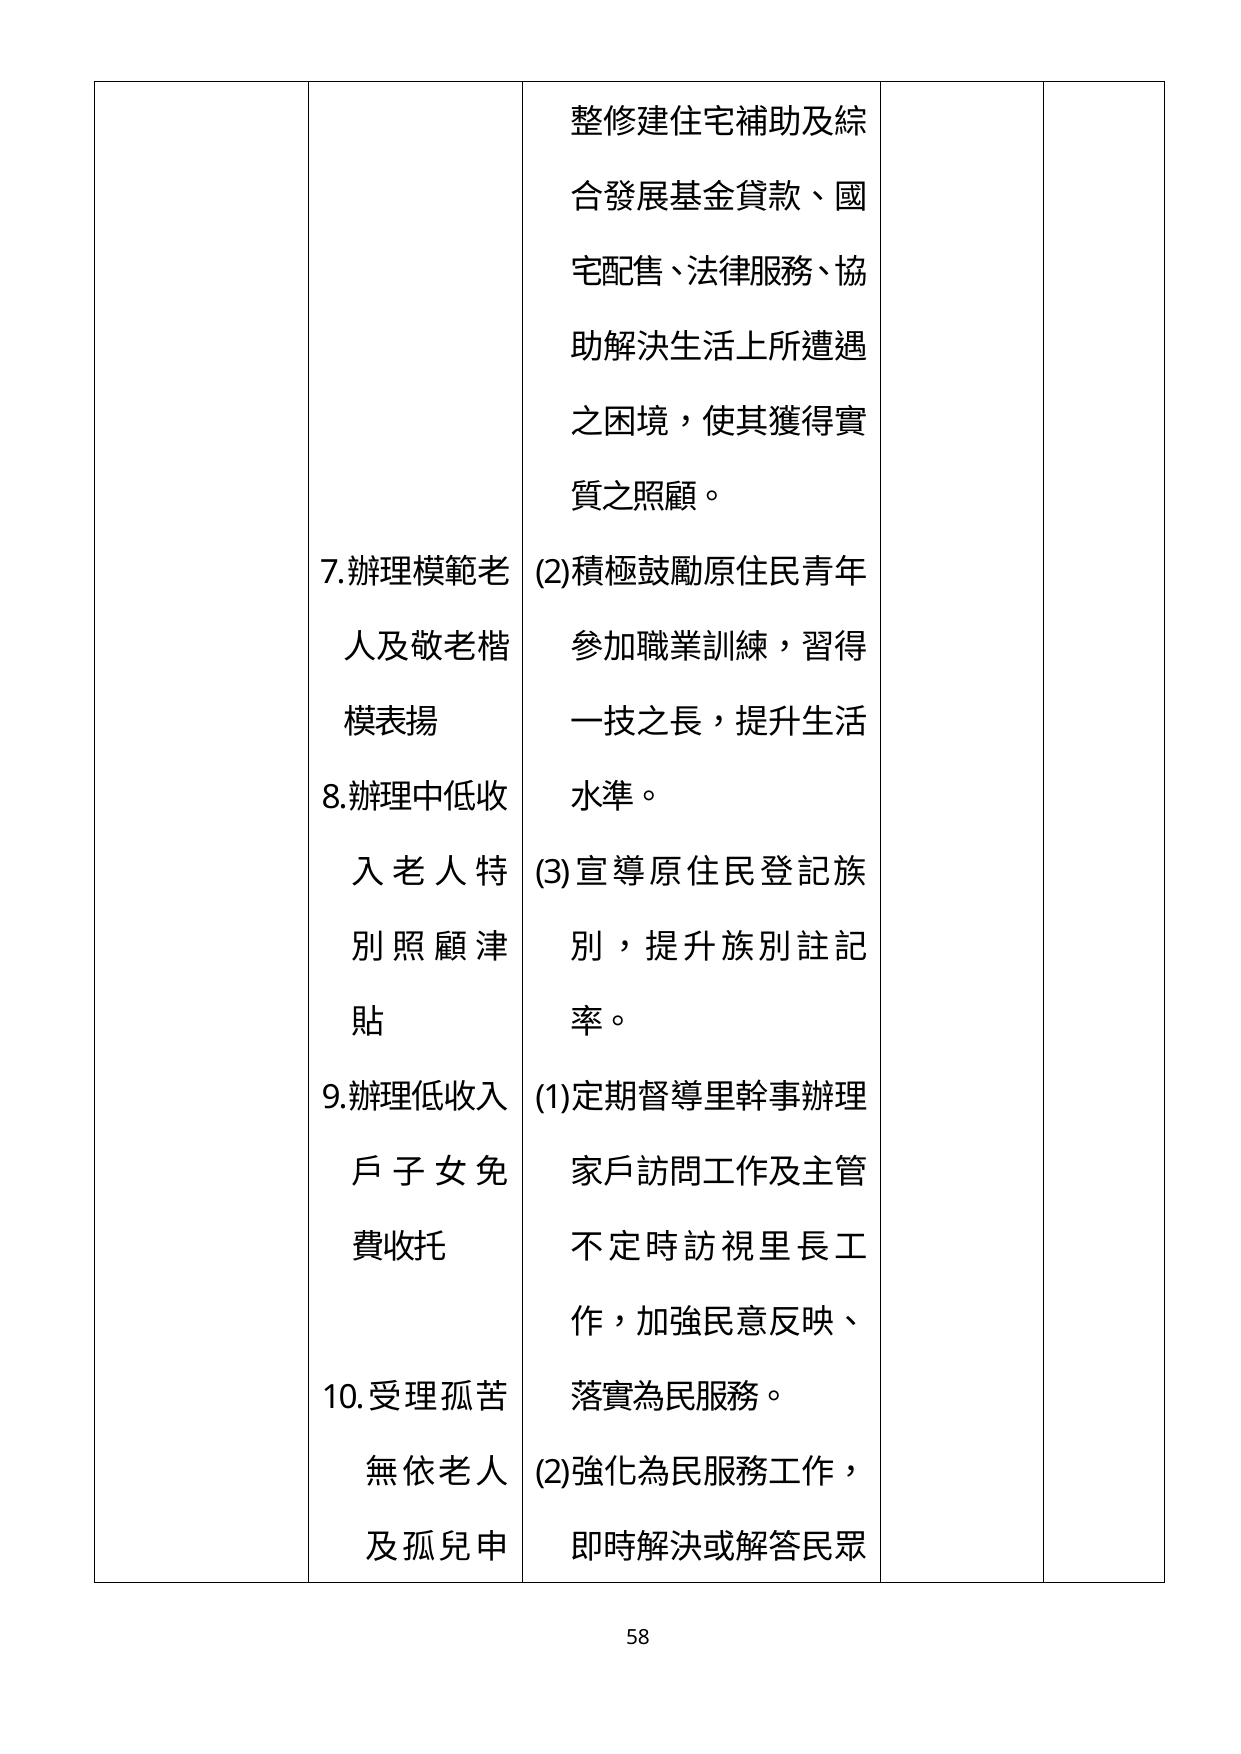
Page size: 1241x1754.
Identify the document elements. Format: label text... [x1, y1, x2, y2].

table_cell [95, 82, 308, 1582]
table_cell 配合政府員額精簡政策，賡續執行員額精簡目標。 依「行政院及所屬各機關推動業務委託民間辦理實施要點」及本府年度委外實施計畫規劃辦理委外。 依「本府所屬機關分層負責實施要點」規定，審酌各項公務性質及權責輕重，依劃分層次詳加檢討，分層負責權責劃分、務求細密明確。 依照法定時限辦理銓審。 職務出缺，除由現職人員升補外，均申請分發考試及格人員或依業務需要商調他機關現職人員。 現職人員陞遷依照公務人員陞遷法與施行細則辦理陞補。 (1)加強平時考核要求各課室主管對同仁工作勤惰、品德生活，列舉優劣事蹟記載於平時成績考核記錄表，以作為年終考績之依據。 (2)對平時工作積極、業績優異或品德操守良好，有具體事蹟之人員予以激勵表揚。 (1)激勵員工參加本府人發中心訓練，以加強「為民服務」新觀念，提高工作效率。 (2)鼓勵人員參加空中大 學與行專或各大學之學 士、碩士在職專班進修。 (3)聘請著名之法律、心理健康、學者或英文名師蒞所進行專題演講，以增進同仁基本法學常識及如何促進身心健康與如何強化公務人員之英語能力。 對於員工每日上下班之刷卡及公出、外勤嚴予管制，每月並不定期查勤2次以上。 凡公務人員有特殊功績、勞績或優良事蹟，依規定專案請頒功績、楷模獎章外，服務成績優良者，於退休(職)、資遣、辭職或死亡時，任職滿40年者，請頒特等服務獎章；任職滿30年者，請頒一等服務獎章；任職滿20年者，請頒二等服務獎章；任職滿10年者請頒三等服務獎章。 (1)依據公務人員退休法之規定，逐年檢討列冊實施。 (2)繼續辦理退休人員三節慰問，並邀請退休人員參加各項團體活動。 (3)確實建立退休人員名 冊、支領月退休人員名冊，以加強照護退休人員。 辦理員工待遇、其他給與各項補助。 依規定辦理各項人事資料之建置及更新。 賡續建立或更新機關與個人資料，按時填送各項表報。 加強實施員工參與及建議制度，以提升行政效率。 要求員工1年至少要有40小時終身學習之護照認證登記(按季催促)。 利用集會及文宣等各種傳遞訊息方式，加強宣導性騷擾、性別歧視防治觀念及申訴管道，並利用各項訓練講習課程中，適當規劃性別平權及性騷擾防制相關課程。 積極拔擢績優女性同仁， 並依限填報相關資料參加 推動性別主流化木棉獎及 特別獎評選。 (1)推動職員參加健 康檢查措施並予健檢補助。 (2)辦理員工心理輔導研習、員工協助方案。 依規定繼續貫徹足額進用身心障礙人員。另本所依規定需進用原住民。 依行政院規劃設計之公務人力資本衡量制度，辦理問卷調查，並統計分析，以作為人事管理之重要參考。 (1)蒐集輿論反映資料，專人慎重處理，以達行政效率。 (2)機密案件依照規定辦理，以確保文書作業安全。 切實依照「高雄市政府文書處理實施要點」及有關法令規定，辦理公文收發、繕校工作。 依照「印信條例」及有關法令規定管理與使用印信。 設置專人，依照「高雄市政府文書處理實施要點」及有關法令規定辦理，使文卷案案可稽，並加強作業效率，提昇管理與應用功能。 (1)協助各課室提出研究發展計畫以助益區政革新。 (2)依照研究單位或個人所提研究計畫呈報市府敘獎。 (1)切實執行稽催工作，掌握公文處理流程。 (2)加強實施市府訂定之 「人民陳請案件作業流程處理期限」，以提高時效。 (1)上級交辦及重要業務列入追蹤管理。 (2)有關業務之協調與連繫。 (1)研擬下年度施政計畫先期作業，函報民政局審核後報府審議。 (2)擬訂下年度施政計畫草案報府審查並轉送市議會核備。 (1)賡續本所辦理為民服務平時考核工作。 (2)繼續實施「表揚績優地方人士實施要點」鼓勵提倡熱心公益者。 (3)與人民有關業務做到單一窗口櫃台化，達到一 貫作業要求。 (4)規劃辦理以電話及通訊處理申請案件及簡化各項申請書表及其流程，以達到便民目的。 (5)舉辦為民服務工作人員講習及分組研討以提高素質。 (6)提供民眾便捷的各種意見反映管道。 (7)撰擬每年度為民服務工作績效報告。 (1)配合市府資訊中心戶役政電腦連線，持續推動辦公室自動化，並加強培訓區政資訊人員備用。 (2)反映意見均納入民意資訊系統，俾便瞭解處理情形。 (3)申請資訊設備，推動辦公室自動化。 隨時上線受理、通報、處理、回覆服務。 (1)選定易滋弊端業務項目辦理業務稽核，先期發掘業務缺失並提出改進措施。 (2)透過各種會辦案件或召開政風座談會及執行專案訪查，研提業務興革建議，提昇機關廉能形象。 (3)檢討本所「無效率不便民」之行政規章，並透過廉政會報及主管會報適時修正，以提昇行政效率及消弭貪瀆成因。 (1)主動發掘員工廉能事蹟，簽報首長公開表揚或獎勵，樹立公務員優良典範。 (2)受理公職人員財產申報，並於次年辦理實質審查作業，另受理民眾查閱申請。 (3)主動配合業務單位活動加強辦理反貪、反詐騙及消費者保護等宣導作為。 (4)彙集本所採購資訊，釐析異常案件，實施重點稽核，防制弊端發生，提升施政品質。 (1)加強公務機密維護宣導工作。 (2)實施定期與不定期機密維護檢查，發現缺失立即簽請改進。 (3)針對重要行政會議及採購底價等易滋洩密事項或有關國家安全、國家利益事項，協調策訂嚴密專案保密措施，杜絕洩密情事。 (4)辦理專案資訊機密維護檢查，配合資安演練，機先消弭資安事件，有效確保機關資訊安全。 依照本所環境特性研修訂「預防危害或破壞事件實施計畫」乙種，並結合行政力量確實執行。 實施定期與不定期預防措施安全狀況檢查，發現缺失立即簽請改善。 依據本所門禁管理安全措施確實辦理並配合保全公司，加強巡邏查察，以確保機關安全。 春安、十月慶典或專案期間召開安全維護會報，以落實安全維護功能。 依據「市府處理民眾來府陳情案件聯繫作業注意事項」規定，協調主管單位妥處民眾集體陳情案件，加強重大偶突發或危安事故之預警資料蒐報，並於事件發生1小時內，通報上級機關。 蒐集違反國家安全法第2條之1情事及有關危害國家安全及影響國家利益之資料，提供調查機關處理。 加強查察員工品德生活違常、行政缺失等情事，審慎研析案情，以發掘貪瀆不法。 對易滋弊端之業務，如採購案件，積極發掘，查處貪瀆不法案件。 依據行政院頒「獎勵保護檢舉貪污瀆職辦法」，受理各類檢舉案件，並依法審慎處理。 依高雄市地方總預算編製作業手冊及有關規定，就各業務單位工作所需，依規定範圍核實編製年度歲入、出預算。 預算完成法定程序後，參照各業務單位年度工作進度，編製預算分配表陳報市府核定後付諸實施，並切實監督執行。 （1）經費動支核簽應與預算編列用途相符;預算執行應與計畫進度相合，如有落後，促請業務單位注意檢討改進。 （2）採購計畫應依政府採購法及相關子法規定程序辦理。 （3）健全財務秩序，加強財務內控，除嚴格審核各項收支憑證外，不定期實施現金、票據與證券查核等。 （4）依據帳籍按月編製會計報告;上半年編製半年結算報告，按年編製單位決算。 （5）各項支付案件依法審核，除採購卡給付項目外，儘速隨到隨辦，儘速完成支付手續，一般以不超過五天為限。 （1）辦理各類公務統計報表之審核與管理。 （2）配合及協調辦理各項統計調查工作。 （3）兼（協）辦統計調查人員之遴選與聯繫。 本區現有里數8里，要求各里辦公處擬訂年度工作計畫報區公所審核，並注意其執行績效，適時加以考核。 每3～4個月召開1次里業務聯繫會報，除里長、里幹事、本所各課室主管參加外，並邀請區內有關機關主管人員參加，報告業務狀況、檢討改進里行政工作之推行及彙集建議案作妥切之處理。 依據「高雄市區里區域調 整暨鄰編組自治條例」之規定，隨時調整鄰之編組，以健全基層組織。 (1)資深里鄰長服務滿10 年且無不良事蹟者選拔之，其繼續服務者，每滿5年表揚1次。除里長部份轉報市政府核獎外，鄰長部分由區公所頒發獎狀及獎品。 (2)特優里鄰長就現任且 無不良事蹟者，依規定 程序及名額提經區務會 議通過後報請市政府頒 獎表揚。 (1)依據高雄市政府民政 局86年11月13日高市府民四字第6170號函修正通過「高雄市里幹事服勤要點」辦理。 (2)規定里幹事上午集中在本所辦公、下午至里辦公處簽到辦公。 (3)訪問目的為瞭解里民一般狀況，發現困難問題主動為其服務。 (4)適時整理戶長資料之異動，並將訪問結果登記在戶長資料卡。 (5)為強化里幹事之服勤，由民政課長及督導考核小組分定期與不定期方式赴里督導，並填訪查表送區長核閱，區長並作重點督導。 每週星期四上午10時30分舉行里幹事工作會報，由各課室主管，提示工作事項，著重工作檢討、疑難問題之解決，並作成紀錄送區長核閱。 擬訂鄰長講習計畫，以溝通作法，促進政令之推行，本區鄰長共39人，限於場地分批辦理鄰長講習。 (1)擬訂鄰長參訪各項建設活動計畫及參加注意事項。 (2)調查參加參訪各項建設活動人數。 (3)依照計畫分梯次執行。 里鄰長於任期內死亡者，發給1次喪葬補助暨遺族慰問金，其標準如下： (1)里長：2萬元。 (2)鄰長：1萬5仟元。 每位鄰長每人每月2,000元交通費。 每位里鄰長每人每月240元。 依據全民健康保險暨相關規定辦理。 依規定編排開會日程表，做好會前準備工作並督促如期召開。 (1)印發里民大會(基層建設座談會)通知單，提案事項公告挨戶通知公民出席參加。 (2)督促里辦公處編印開會資料。 (3)彙集並印發政令宣導資料。 (4)函請機關學校團體派員列席里民大會。 (5)區長、主任秘書與各課室主管列席各里里民大會(基層建設座談會)，並考核開會情形。 (6)督促會後紀錄簿之整理與建議案之陳報，建議案列入追蹤管制。 (7)召開工作檢討會，針對工作缺失檢討改進。 (1)督導並運用各里、鄰組織，加強基金之募集及教育宣導工作。 (2)配合治安單位，協助維護社會安全，防止犯罪。 (3)舉辦敦親睦鄰活動，加強鄰里互助。 (1)要求里幹事鼓勵並宣導轄內市民自動自發(反映)改善市容。 (2)依據「高雄市政府改善市容查(通)報實施要點」辦理，對改善市容案件儘速填寫查(通)報，逕送業務有關機關辦理，並轉報市府處理。 在轄區內如有發現廢棄車輛，要求各里幹事及時查報並函轉警察單位辦理。 (1)發動改善民俗實踐會 委員勸導民眾實踐節約。 (2)勸導市民參加集團「婚 禮」力求節約，不舖張。 利用各種集會(里民大會及寺廟基層會議)時宣導。 (1)利用里民大會，廣予宣導調解功能。 (2)及時召開調解委員會議調解糾紛。 約聘律師免費受理法律諮詢服務。 不定期清查、訪視轄區內未登記之寺廟、教會(堂)，積極輔導辦理登記。 (1)加強財務稽核。 (2)輔導健全組織。 (3)掌握動態，出席各項會議。 (4)加強溝通互動、協助解決各項疑難問題。 加強寺廟神壇查察，輔導正常宗教活動，推行端正禮俗，嚴防神棍斂財或傳播邪教等不法行為。 輔導節約祭典費用，興辦公益慈善活動，以彰顯宗教慈悲濟世、教化社會、造福人群之精神。 (1)輔導祭祀公業土地派下提出祭祀公業土地登記。 (2)核發祭祀公業派下員證明。 （1)定期召開「強迫入學委員會」，執行強迫入學條例施行細則有關規定事項，並隨時追蹤中輟通報學生，執行強迫入學規定。 (2)適時調查區內學齡兒童，確實審核戶籍資料，並依學區劃分填送入學通知單。 (3)協助通知身心障礙學童報名特教班，接受特殊教育服務，若手冊將到期，協助速至區公所更換，以保障特殊學生之權益。 (4)配合各校輔導休學或自動離校之學生，繼續完成9年國民教育。 (5)追蹤經安置特教班未入學之身心障礙學生。 (1)加強配合推行莊敬自強端正禮俗宣導。 (2)適時配合舉辦各種社教及家庭教育活動。 (3)利用各種集會適時予以精神教育，並宣導「家庭教育」及「交通安全教育」等。 (4)洽請教會、社團及寺廟 舉辦有意義的文教活動。 (5)舉辦族語演講比賽及書法、畫畫比賽。 (6)廣設終身學習場所，推動終身學習活動。 (7)加強宣導守法觀念，鼓勵社區自主精神意識，以塑造優質環境，培養居民認同感。 敦聘學者專家舉行文化講座加強民眾文化素質之提升。 (1)依據高雄市滅蟑工作計畫及進度，全面展開滅蟑工作，加強宣導及滅蟑毒餌分發各家戶。 (2)滅鼠、滅蟑週前召開籌備會將毒餌分發運送各里辦公處，由里鄰長、里幹事挨戶配達，滅鼠週內派員督導考核。 (3)毒餌分送本區轄內各住戶配合統一施放。 (1)配合環保局推動垃圾分類，資源及廚餘回收活動宣導。 (2)宣導廢油及廚餘不得傾倒排水系統，應適當收集後交環保局環保車處理。 督促輔導檢查小組加強各里住家室內外登革熱病媒蚊孳生源清除工作。 編成聯合執行小組執行工作： (1)要求住戶(商店公司行號)維護自家四週兩公尺以內環境之清潔，責成各里執行小組切實勸導取締。 (2)空地廢棄物清運後，責成地主圍籬以防傾倒廢棄物。 (3)調查髒亂死角並維護已清除之地點。 (4)協調空地業主圍籬。 (1)協助清潔隊對全區垃圾清運及水溝清疏。 (2)要求各里密切配合。 對於區內權管之公廁，每週督導檢查。 利用各種集會及辦理文化講座宣導： (1)餐飲業者應裝設油煙污染防制設備，維護鄰近住家環境衛生。 (2)配合中元普渡紙錢集 中焚燒活動，減少空氣污染。 (3)於各種集會及辦理文 化講座時加強宣導；使用滿三年以上之機車，每年應於行照發照月份前一月至次月共三個月間，實施排氣定期檢驗乙次，逾期未定檢，將處新台幣2000元罰款，並禁止換發行照。 本所招標辦理之住家屋後溝清濬消毒等各項工作所產生之廢棄物，依法委託公民營廢棄物清除處理機構清除處理，或向清潔隊申請代運，並管制該廢棄物之流向。 （1）協助醫療衛生單位推行醫療保健及公共衛生工作。 （2）鼓勵市民按時接受各項疫苗接種。 （3）利用行政系統、里民大會協助推行食品安全等各項衛生教育工作。 （1）每月定期召開登革熱區級防疫指揮中心會議，建立跨單位合作機制。 （2）宣導各里成立里滅蚊志工隊。 （3）規劃辦理里鄰長登革熱研習會及社區民眾登革熱衛教宣導。 （4）請各轄區里幹事查報轄區內破損空屋函報各權管單位。 （5）病媒蚊調查布氏指數三級以上里段，於3-7日內動員清除孳生源工作（落實三級大掃除、四級大掃蕩）。 （6）根本處理轄區內積水地下室、破損空屋、髒亂空地、廢輪胎廠、回收場、陽性水溝、大型隱藏性孳生源。 （1）於流感大流行時，執行轄區臨時集中收治隔離場所防治措施。 （2）利用各種集會宣導流感防治措施。 （3）辦理流感種子教師與防疫志工之組隊培訓。 （4）協助宣導市民接種流感疫苗。 （1）配合公所活動或鄰里長集會，宣導結核病防治及七分篩檢表。 （2）協助經濟弱勢者X光巡檢活動。 （1）提供預防感染愛滋病的方法等衛教資訊。 （2）鼓勵市民利用轄區衛生所資源，接受愛滋病毒篩檢。 協助推動社區健康營造。 （1）協助發掘及通報社區有長期照顧需求個案。 （2）結合社區資源宣導長期照顧服務。 （1）強化轄區內里長、里幹事推動「老人免費裝假牙」人員在職教育訓練，內容包括假牙申請方式、補助年齡及對象、假牙補助類別及補助經費。 （2）結合社區資源宣導「老人免費裝假牙」之老人社會福利政策。 （1）配合衛生單位針對所轄里長、里幹事辦理自殺防治守門人訓練，落實守門人功能，訓練成果累計達轄區里數80%以上。 （2）利用行政系統、里民大會協助推動安心專線：「0800788995」。 落實社區內自殺高風險個案的發掘、關懷、轉介及通報。 協助宣導24小時不打烊免付費戒毒成功專線「0800-770-885 請請你、幫幫我」。 (1)依據內政部國防部函頒「民防團隊編訓服勤實施規定」辦理。 (2)本區民防團、分團經常檢討。 依上級規定辦理。 遵照上級所頒演習計畫及 規定辦理。 設立「空襲災害收容救濟站及分站」。 調查戰時可動員人力、物力，隨時掌握動員及徵購徵用。 (1)依據市府年度動員分類執行計畫策訂本區動員執行計畫。 (2)辦理動員之協調、訓練與演習工作。 (1)依轄區特性舉行防火 防災(防颱、防震)宣導 。 (2)印製相關防火宣導資 料、標語實施里鄰宣導。 (3)利用里民大會及鄰長 會議宣導居家防火、用電安全等防災宣導。 (4)輔導市民自行購置維 護滅火器等消防器材及裝設照明及監視錄影設備。 （1)依據「高雄市地區災 害防救計畫」及災害防救法相關規定辦理。 (2)配合「市級災害應變中 心」之成立，於內部成立「緊急應變小組」，執行「災害應變中心」交 付之各項災害防救任務。 (3)執行災情查報任務，並 將災情彙整定時回報「災害應變中心」。 (4)整合災害防救相關業 務，並由專人辦理。 （1）古蹟提報。歷史建築 提報。 （2）協助維護文化資產。 依據軍方需求，收集最新各種資料及實地調查正確獲得資料，提供軍方需求資料。 依兵役法修正施行前補充兵及國民兵管理運用辦法：國民兵依其原有身分列管、辦理國民兵身分證明書申請、換（補）發及異動，除、禁役等作業。國民兵以鄰、里完成編組，戰時及非常事變時，依令接受勤務編組及召集服勤。 依替代役備役役男管理作 業規定辦理：辦理退（停）役編組、異動、轉免、回、除禁役等作業。每年辦理役籍資料清查作業，以防脫、漏管理。平、戰時及非常事變時，接受勤務編組及召集服勤。 (1)每年1至4月前辦理兵籍調查。 (2)建立役男電腦資料檔並列印及齡名冊。 (3)執行申報登記及註記存檔。 兵籍調查完畢後，凡徵兵及齡男子未在學無緩徵原因，填發徵兵檢查通知書個別通知役男依指定日期、地點前往接受徵兵檢查，在學之大專役男，待其畢業前3個月辦理徵兵檢查；並配合兵役局徵兵檢查實施計劃彈性處理。 經徵兵檢查，判定常備役體位者(或替代役體位者)列入參加軍種兵科及徵集順序抽籤，並編造抽籤名冊及徵兵處理籤號名冊。 依照市府配賦梯次名額造送應徵名冊，填發徵集令，整理兵籍資料造送交接名冊派員護送引導入營。 (1)依據役男申請服替代役辦法規定：役男經徵兵檢查為常備役體位者，並符合專長、一般資格或特殊條件及限制條件者，得申請之。 (2)由役男或其代理人於內政部公告申請期間，檢具有關證明文件，向戶籍所在地區公所提出。 (3)經受理後，依規定陳報市府兵役處或內政部役政署核處。 (4)申請人數在核定員額內時，逕予核定；逾核定員額時，以抽籤決定之。 (5)配合年度役男徵兵檢查同時辦理。 (1)經徵兵檢查判定為常備役體位考選預(士)官甄試合格錄取者兵籍資料整理登記並依據國防部需要，由其製發入營通知書，寄達錄取考生，通知自行報到入營。 (2)整建兵籍資料及繕造 交接名冊送達施訓單位。 依兵役法規定，凡判定免役體位者核發免役證明，判刑5年或實際執行合計滿3年以上核定禁役，高中以上學校在校學生或犯有期徒刑以上之罪在追訴中或執行中者核定緩徵。 (1)凡合於是項辦法各款 規定者，填具審核表，檢附戶籍謄本有關證件。 (2)調查審核。 (3)造送補充兵處理名冊。 (4)經核准者，徵集為補充兵役。 (1)依役男出境處理辦法規定：役男申請出境符合規定，經由市府(區公所)或內政部入出國及移民署核准出境並按照申請核定期限屆滿回國接受應服兵役。 (2)歸化我國國籍者及回國僑民(生)役男兵調、體檢、抽籤、徵集、異動管理。 (3)大陸來台役男身調、體檢、徵集及異動管理。 (1)依兵役法第18條第4款「家庭發生重大變故，須負擔家庭生計主要責任」及常備兵補充兵服役規則第15條之認定標準辦理。 (2)符合條件者，向區公所提出申請，經市府複查後，逕報所隸總司令部審核，並核定退伍生效日期。 (1)依替代役役男提前退役辦法第2條規定情形辦理。 (2)符合條件者，向區公所提出申請，經市府複審並陳報內政部核定。 (1)平時掌握異動管理。 (2)兵籍資料整理齊全。 (3)事故處理必須辦理迅速配合徵集處理正確要求。 (4)依照本市戶役政業務資訊化，推動有關業務事項。 現役軍人家屬異動連繫及維護權益並管理。 (1)役男入營後15日內，調查家屬家況並初審不能維持生活扶助等級。 (2)繕造一次安家費及三節生活扶助金名冊，委託郵局匯款至家屬帳戶。 (1)年分三節，均於節前派員按戶實施複查，並辦理等級異動或註銷。訪問中發現家屬特殊災害貧困，並呈報發給急難慰問金。 (2)家屬生育喪葬補助，隨時受理24小時送現到家。 (1)現役軍人因公陣傷亡之慰問及喪葬補助，並辦理異動管理。 (2)遺族登冊整理及異動，維護權益。 護送徵召兵員入營，防止 中途意外事故，確保安全。 深入里鄰訪問徵屬，解答有關兵役法令。 (1)協助徵屬應辦兵役事項。 (2)里民電告或獲悉徵屬患急性疾病，家無照顧者，協助送醫治療。 (1)繕造義務役還鄉資料及報到名冊。 (2)配合輔導會安置傷殘及退役軍人與傷殘重建工作。 依照本市戶役政業務資訊化，推動有關業務事項。 (1)後備軍人遷(出)入於接獲通報15日內移資或催資列管並注意時效管制，對異動案件未結案件，主動追查以免造成延緩結案，務使異動事故減少至最低限度。 (2)自87年10月起後備軍人異動管理以電腦資訊管理，本市及台北市、台灣省各縣市均已為電腦化資訊管理，處理迅速，簡化減輕作業。 (1)異動列除管統計務求數字正確無誤。退伍報到注意資料校正、戶籍遷入報到著重並加強後備軍人家庭狀況調查，以期人資一致，以利召集業務。 (2)離營應報到之後備軍人已逾規定時期仍未報到者，其管制、查詢、催辦，依管理規則辦理。 (1)依照年度清查計畫，查對梯次退伍人數及在營在鄉各項事故，編造名冊，分階段處理。 (2)注意行方不明失蹤後備軍人之追查處理，消除重管、誤管、脫管等事故。配合戶籍冊資料兵役戶政合併清查補蓋役別章戳，核對兵籍資料錯誤更正登記造冊，分報市府兵役處及後備司令部。 (3)造報清查結果統計。 (1)由本市後備司令部，辦理點召、教召等訓練資料校正及事故處理。 (2)點召教召等不到人員 之清查追查未到點召或教召等人員之查尋處理。 依規定公告，並加強宣導，定於每年4月1日至4月30日止申請。 隨時受理申請。 隨時受理後備軍人就業職訓登記，並協助後備軍人查詢列印各項就業資料。 (1)加強後備軍人異動管理、兵籍與戶籍資料查對確實相符。 (2)配合動員需要，平常嚴密掌握後備軍人管額、有籍、有人不可漏管錯誤為原則。 (3)依照本市戶役政業務資訊化，推動有關業務事項。 依據高雄市選舉委員會訓儲相關規定辦理。 (1)配合辦理原住民微型經濟活動貸款、專門人才獎勵、購屋補助、整修建住宅補助及綜合發展基金貸款、國宅配售、法律服務、協助解決生活上所遭遇之困境，使其獲得實質之照顧。 (2)積極鼓勵原住民青年參加職業訓練，習得一技之長，提升生活水準。 (3)宣導原住民登記族別，提升族別註記率。 (1)定期督導里幹事辦理家戶訪問工作及主管不定時訪視里長工作，加強民意反映、落實為民服務。 (2)強化為民服務工作，即時解決或解答民眾問題並迅速辦理民眾申請案件。 (3)追蹤解決里民大會決議案。 (4)一切以爭取民眾對政府的向心力為依歸。 召開集會時，將兒童及少年保護、家庭暴力及性侵害防治宣導列入會議內容。並於平時瞭解轄內高風險家庭之現況，以做預防性之通報防範。 (1)依據戶政事務所列印 65歲以上老人名冊，辦理重陽敬老禮金之發放。 (2)結合機關學校、各里辦 公處或社會機構、團體、運用社會資源，辦理敬老聯歡會或園遊會活動。 (3)配合市政府辦理百歲人瑞訪視慰問活動。 (4)配合市政府辦理老人金婚、鑽石婚、白金婚典禮活動，鼓勵區內符合資格老人夫婦參加。 受理年滿65歲以上老人及持有身心障礙手冊市民辦理乘車、船、捷運優惠記名卡(敬老卡、博愛卡及陪伴卡)。 辦理設籍本市老人參加全 民健保自付額補助及核退（每年7月和11月）事宜。 (1)結合福利機構或社會公益團體辦理65歲以上老人營養餐食服務。 (2)申請市政府補助及運用社會資源辦理設籍高雄市65歲以上中低收入獨居或行動不便老人送餐到家或定點用餐服務。 (1)結合社區資源宣導長期照顧服務。 (2)協助通報轄區失能老 人至長期照顧管理中心。 (1)委託民間機構、團體經營管理維護老人活動中心、老人亭。 (2)活化老人活動場所，辦理各項老人文康、休閒、進修、講座服務等活動。 (3)加強受託管理老人活動中心團體電話問安、訪視關懷獨居老人服務。 (4)充實老人活動場所康樂器材及安全設施。 配合市政府及社團辦理表揚模範老人及敬老楷模活動。 由區公所受理申請轉社會局審核撥款。 凡列冊有案低收入戶，子女12歲以下送各托兒所，由市政府補助收托費用。 凡年滿65歲以上列冊低收入戶之孤苦無依老人及年滿15歲以下孤兒，報請仁愛之家收容頤養，或送請育幼院扶養。 辦理身心障礙者鑑定表申請、手冊發放及通知後續鑑定等相關工作，俾身心障礙者享有身心障礙者相關法規所規定之福利。 凡身心障礙者受過技藝訓練，有一技之長欲創業而無資金者，可向勞工局申請辦理貸款，經核定，最高額每名可貸50萬元正。 身心障礙者遷出入異動登記、核發、補發、換發身心障礙手冊。 低收入戶戶內高中以上學生辦理乘車、船優惠卡(仁愛卡)。 對符合單親家庭子女生活補助者，核發證明書。 (1)受理特殊境遇家庭子女生活補助及緊急生活扶助之申請審核。 (2)受理特殊境遇家庭緊急生活扶助及特殊境遇家庭身分證明之申請審核。 (3)受理設籍前外籍配偶遭逢特殊境遇之家庭扶助之申請審核。 依據國民年金法辦理被保險人所得未達一定標準者，資格審查核定等事項。 受理相關補助事宜。 (1)第一類低收入戶，每口每月11,890元。 (2)第二類低收入戶每戶每月5,900元。 (3)第三類低收入戶每年 三節(春節、端午節、中秋節)每節每戶2,000元。 (4)一、二、三、四低收入戶春節慰問金單口者2000元，有眷者3000元。 (5)第二、三、四類低收入戶高中以上學生每月發給就學生活補助5,900元。 (6)未滿15歲子女或15歲以上未滿18歲仍就讀國民中學，每月發給子女生活補助2,600元。 (1)設籍本市有社會救助法第二十一條各款所定情形之一者，依本市急難救助辦法辦理救助。 (2)設籍本市並受僱於外縣（市）之雇主，缺乏車資前往就職，或外縣（市）居民流落本市，缺乏車資返鄉者，依本市急難救助辦法辦理救助。 依馬上關懷急難救助實施計劃辦理： (1)負擔家庭主要生計責任者死亡、失蹤或罹患重病、失業或因其他原因無法工作，致家庭生活陷入困境。 (2)其他因遭逢變故，致家庭生活陷於困境。 未滿18歲，子女二口以上者，每人每月補助新臺幣2,000元；單口者每月補助新臺幣2,300元。 受理低收入戶申請，經調查、核定後，依核定類別列冊照顧。 低收入戶遷出入死亡異動通報連繫。 列冊有案之低收入戶、中低收入戶老人及身心障礙者依據申請由區公所核發證明。 中低收入戶老人遷出入死亡異動通報聯繫。 設籍本市年滿65歲以上市民，其家庭總收入、存款及不動產價值符合一定金額規定者，每月底發給中低收入老人生活津貼。 設籍本市滿6個月以上經濟弱勢，參加全民健保，自就醫日起3個月內自行負擔醫療費用超過5萬元且未獲其他單位醫療補助或保險給付者，陳報社會局核定補助。 各界人民慈善團體捐贈物品之配合辦理並通知轉發。 協助市府及有關單位配合辦理。 受理申請後，經調查、核定後列冊補助。 低收入戶65歲以上老人因罹患慢性疾病，癱瘓長期臥病在床且親友無法照顧者，陳報社會局協助其安置養護機構。 列冊低收入戶市民，會知健保局辦理投保，可免醫療部份負擔。 設籍並實際居住本市之經濟弱勢市民，經醫生診斷需專人看護而無家屬或家屬無法提供看護者，陳報社會局核定補助。 受理申請，經調查、核定後，列冊補助，生活補助至18歲，教育補助以未滿25歲就讀大學為限。 設籍本市領有身心障礙手冊其家庭總收入、存款及不動產價值符合一定金額規定者，每月發給生活補助費。 區公所受理，並登錄系統後，送中央查調資料，經社會局核定補助，由區公所函復民眾核定結果。 受理災情查報及災害救助申請，並依災害救助相關規定發放救助金。 (1)防汛期間針對災害潛勢區加強民生物資安全儲備機制，並強化充實災民收容避難所設施設備與安全維護管理機制。 (2)適時進駐災害應變中心，掌握即時災情，並辦理災害期間災民收容安置作業與暢通救災物資調動管理。 各里辦公處於國家各種慶典紀念節日，鼓勵民眾及各公司行號、學校、機關、工廠及各住戶懸掛國旗或張燈結彩。 (1)各里辦公處及各機關、 學校、社團推荐好人好事、模範父親、多元形象媽媽、優秀青年、孝親家庭、模範老人、敬老楷模。 (2)各種模範代表，經區級 初審後報請市級評審表揚。 (1)由戶政事務所提供65歲以上老人名冊交本所彙整辦理發放禮金作業後，發放名冊送社會局核銷。 (2)採郵局轉帳方式或由各里幹事負責轉贈各老人禮金，以表示敬老慰問。 (1)戶政事務所提供本區65歲以上老人造冊統計交本所彙整，以便辦理敬老重陽活動。 (2)配合高雄市政府舉辦老人金婚、鑽石婚、白金婚等婚頌典禮活動，並為具有資格老人夫婦報名參加。 (3)配合長青中心辦理長青運動會。 (1)適時舉辦區內運動會 ，並選拔優秀運動員參加全市及「全國性」比賽等。 (2)配合區體育會適時舉 辦各項運動競賽。 (3)配合社區需要、提倡慢 跑、慢速壘球、桌球等運動。 (1)輔導社區興建（設置）活動中心。 (2)社會環境衛生及垃圾 之改善與處理。 (3)社區道路、水溝之維修。 (4)停車設施之整理與添設。 (5)社區綠化與美化。 輔導社區生產建設基金之運用與管理，並定期(每年1次)查核存款情形。 社會福利之推動。 社區托兒所之設置。 其他。 加強改善社會風氣重要措施及國民禮儀範例之倡導與推行。 鄉土文化、民俗技藝之維護與發揚。 社區交通秩序之建立。 社區公約之制訂。 社區守望相助之推動。 (6)社區全民運動之提倡。 (7)其他。 (1)輔導合乎社區發展條件之地區成立社區發展協會。 (2)輔導社區定期召開會員大會暨理監事會議。 (3)加強推行社區福利服務。 協助推動社區健康營造，增進民眾健康。 協助發掘及通報社區有長期照顧需求個案至本市長期照顧管理中心。 (1)積極鼓勵婦女參與社區公共事務，培育社區婦女領導人才。 (2)積極鼓勵婦女參與社區活動，並營造本區特色。 (3)協助推動本市婦女政策、性別平等及婦女保護、落實性別主流化之推動等工作。 (4)協助推動高雄市婦女權益促進委員會社會參與小組之決議事項。 (5)協助其他有關婦女社會參與之事項。 (1)結合各相關局處、轄區派出所、清潔隊等單位及全體里幹事，組成清除取締小組，實施佔用物、廢棄物清除及野狗、遊民處置等工作。 (2)配合養護大隊推動社區予以美綠化及維護環境整潔工作。 (3)加強管理各活動中心 ，以符合社區居民利益。 設置社區關懷站，提供區內老人福利服務。 (1)財產增減、移動登帳報告登記。 (2)財產增減月報、半年報、報廢表之編擬年統計表並定期(不定期)盤點清查。 (3)「市有財產管理系統」線上作業。 (1)財產撥入接收捐送及購置之處理。 (2)財產之購置及營造請購單證簽辦與核定。 (3)財產之採購依據政府採購法規定辦理。 (4)採購驗收完畢後，採購單位將財產增加單、發票及有關文件，送會計單位查核確認後為財產產籍之登記。 (1)房地產等不動產權登記。 (2)辦理一般產權責任簽證。 (3)房地產租借事項。 (4)一般財產租借事項。 (5)租借爭執處理。 (1)財產損毀及遺失之調查理賠事項。 (2)財產保護及修繕事項。 (3)消防設備及飲水設備安全檢測。 (4)財產稅費及防護保險之處理。 (1)財產之報損、報毀或撥出之核定。 (2)辦理財產變賣標售事項。 (3)財產各項報表編報。 (1)車輛購置、贈與、移撥及報廢。 (2)車輛登記檢驗領照納稅事宜。 (3)車輛之保險事項。 (4)車輛之調派。 (5)油料與材料、工具報銷。 (6)車輛耗油量月報表之編造。 (7)車輛肇事之處理。 (1)車輛檢修報告及經費報銷。 (2)未合保養及修理事項之處理。 （1）依工友管理規定。 （2）依高雄市政府事務勞力替代措施推動方案及相關規定辦理。 (1)單位及人員清潔檢查工作。 (2)辦公處所佈置及調整建議。 (3)配合清除髒亂有關推行衛生清潔檢查工作。 (4)辦公廳內外環境之美化。 (5)辦公廳搬遷、計劃、進度、合約簽訂。 (1)宿舍居住人調離之處理。 (2)宿舍災害之處理。 (3)宿舍增修建之申請與報銷。 (4)宿舍申請登記、保證書簽訂。 基層建設各項工程會檢工作。 (1)編製年度物品購置概算。 (2)成躉採購之物品核定。 (3)辦理有關事務物品之採購。 (4)事務機械器具之保管養護。 (5)運動器材之保管養護。 (1)物品驗收後之處理。 (2)非消耗性物品之借用登帳。 (1)報廢物品之處理。 (2)物品收支月報。 (3)物品收支登帳。 (1)依據政府採購法規定辦理工程招標公告。 (2)開標結果之簽報。 (3)簽訂合約。 (1)財產變賣擬議。 (2)變更結果之簽報。 每半年填報半年報表，每年填寫年報表送財政局備查。 現金(支票)出納保管，經常與各課室密切維繫協調，依法執行，收支隨時登記，數字力求正確無誤確實。 (1)配合辦理度量衡授權事項。 (2)配合本市度量衡檢定所辦理轄區內度量衡器檢查事項。 (1)配合財稅相關單位辦理各項稅務宣導。 (2)財產稅（房屋稅、地價稅）補單事宜。 (1)受理攤販申請販營業許可證，經初核書面資料、種類、數量後，轉報經發局市場管理處覈實核發許可證。 (2)配合各區轄內分駐所、派出所整頓攤販，以維市容觀瞻。 (1)依據里民大會建議案及其他各項集會之建議案件會同里長、里幹事實地勘估、預估工程費，擬定工程先後順序。 (2)配合編配之工程費，擬定工程計畫及進度表，呈報市府核定後，依照計畫執行。 (3)參照民政局提供之工程標準圖辦理規劃設計工作，自行審核或視實際需要送請工務局審核。 (4)依據本市各區公所執行小型工程作業要點辦理招標、訂約、監工、驗收等工作。 (5)辦理情形成果，依式呈報上級核備。 依據新制定高雄市市區道路管理自治條例執行6公尺以下道路路面之改善及養護。 (1)擬定工程進度表，呈報上級核備。 (2)遵照規定程序辦理。 於每年六月配合經發局辦理轄內工廠營運調查及工廠執照之校正，以便掌握工廠營運實況及其家數。 依據各里所提之建議案件實地勘查，專案報請養護工程處編列預算辦理。 各街、路、弄、巷路燈損壞於接獲報告時，隨時連絡養護工程處維修人員前往修護。 依據各里提報轄內各路、街之行道樹、鄰里公園人行道紅磚等損壞時，連絡養護工程處前往維修。 (1)凡供民眾休息之公園之綠地，視其需要隨時建請養護工程處加以綠化，以美化市容觀瞻。 (2)鼓勵民眾，利用屋頂或空地多種植花木，以美化環境。 (3)協助養工處辦理市民種植所需花木之申請。 (1)依據商品標示法辦 理。 (2)宣導及輔導廠商商品正確標示。 (3)定期實施商品標示抽查。 1.中小排水管理、新建、修建及計畫提報 2.道路側溝新建、修建及計畫提報 3.高雄市政府委託事項 辦理高屏溪水質水量保護區水源保育與回饋計畫事項 受理區民申請，檢證移交耕地所屬公所勘查，符合後由本所核發證明書。 依據「稻米生產及稻田轉作後續計畫」受理申請，經查定後造冊呈報市府。 依高雄市珍貴樹木保護自治條例規定，對由本市市民或機關團體備齊樹木基本資料及相關文件提出申請案經初審後送主管機關審核。 對於珍貴樹木之所有人或占有人提出之申請，轉請市府工務局或經發局提供養護技術援助。 依據「全民造林運動實施 計畫」受理申請，經檢測審查後造冊呈報市府原住民事務委員會核發獎勵金。 依據「超限利用地處理計 畫」受理申請，經檢測 審查後造冊呈報市府原住民事務委員會核發獎勵金依據「森林保育計畫」受理申請，經檢測審查後造冊呈報市府原住民事務委員會核發獎勵金。 依據行政院原住民族委員 會「莫拉克颱風災區原住民保留地山林守護計畫」執行例行項目，協助本區原住民保留地調查、公有地造林、超限利用地及非法使用調查等維護工作。 依據水土保持局列管清冊 ，查報林業用地超限利用地案件，並經查報後提送相關資料呈市府辦理。 依原住民保留地開發管理 辦法第7條及第8條，由本所核定造冊送地政事務所審查登記。 依原住民保留地開發管理 辦法第17條由本所審查後陳報市政府核定。 輔導原住民取得民國77年2月1日以前使用其祖先遺留且繼續使用迄今之公有地，將符合申請條件造冊呈報市政府。 受理非原住民換約或續租、繼承及贈與案件，由本所審查後陳報市政府核定。 依原住民保留地開發管理 辦法第24條受理，經本區 土地權利審查委員會審查 通過後，層報行政院原住 民族委員會核定。 (1)各景點僱工維護及綠美化撫育勞動。 (2)荖濃溪魚類資源臨時人員查報及生態保育業務。 (3)觀光活動宣傳行銷等相關業務。 (4)輔導民宿合法登記。 (5)辦理民宿行銷與管理研習。 (1)辦理原住民手工藝研習。 (2)印製重建原住民手工藝成果等資料。 充實辦公廳設備，維護公共安全及營造優質洽公環境品質。 汰換及增購資訊硬、軟體設備，提升本所網路品質及資通安全。 (1)依據行政院原住民族委員會補助原住民族地區基本設施維持費作業要點辦理。 (2)依據本市各區公所執行小型工程作業要點辦理招標、訂約、監工、驗收等工作。 (3)辦理情形成果，依式函報上級核備。 [523, 82, 880, 1582]
table_cell [1044, 82, 1164, 1582]
table_cell 1.合理管制組織編制有效運用人力，並推動第3階段員額精簡措施 2.行政業務委外 3.貫徹分層負責 4.依限辦理銓審 5.貫徹考試用人 6.推行人事公開 7.健全考核整飭工作紀律 8.加強員工訓練進修提高工作人員素質，增進服務品質。 9.加強出勤管理 10.依照「行政院與所屬中央及地方各機關(構)學校請頒獎章作業注意事項」規定，請頒公務人員功績、楷模、服務獎章，以激勵士氣。 11.依規定辦理退休、撫卹、資遣，並加強退休人員照護。 12.加強辦理員工待遇 13.辦理人事行政資訊系統作業 14.加強人事行政資訊管理 15.推動參與及建議制度 16.落實公務人員終身學習政策 17.性騷擾及性別歧視防治 18.拔擢績優女性促進女性參與決策 19.加強關懷員工身心健康措施。 20.貫徹足額進用身心障礙人員及原住民政策 21.擴大推動及強化運用公務人力資本衡量制度 1.加強處理機要、機密文件業務，達到迅速、確實效果。 2.加強文書管理 3.印信典守 4.加強檔案管理 1.擬定研究發展計畫，提高工作效率。 2.公文查詢、稽催、杜絕公文積壓或延誤。 3.管制業務，確實執行。 4.強化施政計畫作業，落實施政績效。 5.加強行政革新方案，做好為民服務工作，促進區政革新績效。 6.持續推動辦公室自動化作業 7.24小時服務專線「1999．高雄萬事通」 1.政風預防工作 2.貪瀆發掘 3.加強公務機密維護 4.預防危害或破壞事件 5.查處檢舉事項 單位預算之 籌編 2.預算分配 預算執行，發揮 會計管理功能 辦理各項統計業務，發揮統計支援決策功能 核定各里辦 公處工作計畫 2.召開里業務會報及里長座談會 3.規劃調整里鄰行政區域 4.資深里鄰長獎勵及特優里鄰長表揚 1.加強里幹事服勤 2.舉行里幹事工作會報 1.辦理鄰長講習 2.辦理鄰長參訪各項建設活動 3.里鄰長喪葬補助費 4.鄰長交通費 5.義務職辦公補助費 6.里鄰長健康保險 1.每年度召開一次 2.督促各里充分準備鼓勵出席並開好里民大會 發揚倫理道德，培養互助互愛美德，防止犯罪，以建立安祥和諧社會。 1.維護市容整潔促進美化環境以增進市民生活品質 2.查報有牌廢棄車輛 1.婚喪喜慶節約 2.端正禮俗宣導 1.排除糾紛，疏減訟源，增進社會和諧。 2.法律服務 1.辦理寺廟、教會(堂)登記之申請。 2.加強寺廟、教會(堂)管理與輔導 3.建立神壇資料 4.輔導寺廟、教會(堂)興辦公益慈善活動。 祭祀公業之清查 配合推行義務教育、普及國民教育。 1.舉辦各項藝文活動端正社會風氣，提升市民生活品質。 2.舉辦文化講座 1.辦理家鼠、蟑螂防除毒餌成效。 2.加強協助推動垃圾分類 3.加強輔檢住戶清除登革熱病媒蚊孳生源工作 4.推行消除髒亂 5.協助清潔隊加強清理水溝及垃圾，並配合市容查報工作。 6.加強公廁維護管理 7.環境衛生宣導 8.管制廢棄物流向 1.配合辦理防疫保健、食品安全及全民衛教宣導 2.登革熱防治暨宣導 3.有效預防流感感染 4.結核病防治宣導 5.愛滋病防治宣導 6.社區健康營造 7.社區長期照顧服務 8.老人免費裝假牙服務 9.辦理「自殺防治守門人訓練」 10.高風險通報 11.戒毒成功專線宣導 1.加強民防團 隊員編組管理 2.民防團隊常年訓練 3.執行上級交 辦之民防演習 4.空襲災民收容救濟 5.人力、物力調查及徵購洽借。 充實年度各項動員整備工作，以強化全民國防理念。 1.防災宣導 2.辦理災害防救措施 加強區內文化資產保存及維護 1.兵要調查 2.國民兵役籍管理 替代役備役役男役籍管理 1.役男兵籍調查 2.役男徵兵檢查 3.役男抽籤 4.役男徵集 5.役男服替代役申請 6.預(士)官徵訓 7.免役禁役緩徵 8.常備役體位因家庭因素及替代役體位服補充兵役 9.役男出境 10.常備兵家庭發生變故，申請提前退伍。 11.替代役役男提前退役 12.其他 1.軍人及其家屬 2.家屬生活扶助 3.列報家屬各項補助 4.留守業務 5.兵員徵召輸送 6.兵役宣傳 7.便民服務 8.協助並照顧義務役軍人還鄉返家 9.其他 1.後備軍人異動管理 2.後備軍人退伍歸鄉報到 3.後備軍人資料清查 4.後備軍人各種召集 5.後備軍人緩召 6.後備軍人轉免役體檢 7.後備軍人就 業輔導及職訓 8.其他 辦理投開票所工作人員訓儲講習 改善原住民生活，輔導原住民就業。 1.促進民眾與政府觀念一致以利市政建設推展 2.落實里、社區兒童及少年保護、家庭暴力及性侵害等高風險家庭之查報與防治宣導 1.辦理重陽節敬老系列活動 2.辦理老人及 身心障礙者乘車、船、捷運優惠記名卡。 3.辦理老人全民健保自付額減免 4.辦理老人營養餐食服務 5.加強推展老人社區化照顧服務 6.經營管理維護老人活動場所 7.辦理模範老人及敬老楷模表揚 8.辦理中低收入老人特別照顧津貼 9.辦理低收入戶子女免費收托 10.受理孤苦無依老人及孤兒申請安養 11.確保身心障礙者福利 12.辦理身心障礙者創業貸款 13.身心障礙者異動管理 14.辦理低收入戶子女乘車、船優惠記名卡。 15.核發單親家庭子女生活補助證明書 16.辦理特殊境遇家庭扶助 17.辦理國民年金事宜 18.原住民購屋及整修住宅補助 19.原住民綜合發展基金業務 1.低收入戶家庭生活補助及春節慰問金之發放 2.民眾急難救助 3.「馬上關懷」急難救助 4.中低收入戶子女生活補助 5.低收入戶核定及照顧 6.低收入戶異動管理 7.低收入戶證明書、中低收入戶老人及身心障礙者證明書核發。 8.中低收入戶 老人異動管理 9.中低收入老人生活津貼發放 10.經濟弱勢市民醫療補助 11.各界慈善樂捐款物之協辦 12.身心障礙者聯誼活動之協辦 13. 中低收入戶子女生活補助 14.低收入戶老人公費養護 15.低收入戶健康保險 16.經濟弱勢市民重傷病住院看護費補助 17.單親家庭子女生活教育補助 18.辦理身心障礙者生活補助費發放 19.父母未就業家庭育兒津貼 1.災民救助 2.災害防救災整備工作 1.各種慶典活動協助推動 2.辦理好人好事代表模範父母親及各種代表之選拔 3.重陽節致贈 壽星禮金之活動 4.敬老活動工作之推行 配合推展全民運動，增進市民身心健康。 1.推展社區公共設施建設 2.推展社區生產福利建設 3.推展社區精神倫理建設 4.加強推行本區社區發展工作 6.社區健康營造 7.社區長期照顧服務 推動區內婦女權益、增進性別平等、促進婦女參與社區公共事務。 推動本區綠美 化公共休閒空 間 加強老人福利服務。 1.財產登記 2.財產增置 3.財產經營 4.財產養護 5.財產減損 6.車輛管理使用 7.車輛保養及修理 8.職工管理 9.辦公廳舍管理 10.宿舍管理 11.區內各項建設 12.物品採購 13.驗收保管 14.登記與報廢 15.工程招標 16.財產變賣之辦理 依照財產管理辦法規定辦理。 依照規定辦理，以達到隨收隨解之目標。 推行公制度量衡制度 協辦稅務事宜 協助整頓攤販 1.賡續執行基層建設小型工程 2.6公尺以下巷、弄、路面、暨成道路及排水溝維護工作之查報及協調。 3.管制基層建設小型工程發包工作，使工作按進度進行。 辦理工廠營運調查及校正 1.有關街、路、巷、弄建議裝設路燈案件轉報。 2.路燈之維修轉報 3.行道樹、鄰里公園人行道紅磚。 區內公園及綠地建議綠化之案件轉報 保障消費者權益，建立良好商業規範 水利行政之處理及水利事業之興辦 回饋金業務 1.開具確無農舍證明 2.輔導稻田轉作休耕. 1.負責珍貴樹木提報 2.宗教團體及轄區內其他珍貴樹木之保護事項 1.全民造林計畫 2.超限利用處理計畫 3.原住民保留地集水區 保護林帶禁伐補償計畫 4.山林守護計畫負責協助市政府會同勘查超限利用地 1.原住民保留地土地設定 2.原住民保 留地土地所 有權移轉 3.補辦增劃 編原住民保留地計畫 4.非原住民申請相關事項 1.公、民營企業或非原住民申請承租開發礦業、土石、觀光遊憩及農產品集貨場倉儲設施之興建等承租 2.綜合觀光業務推行及景點維護輔導本區民宿業務 3.輔導觀光產業 1.廳舍修繕維護 2.充實本所資訊設備 1.天然災害搶修。 2.部落聚會所之興（修）建、養護及充實內部設備。 3.部落聯外道路、橋樑(含吊橋)及簡易自來水設施之維修養護。 4.部落巷道、排水溝、路燈、水電與其他攸關民生小型工程之興設及改善。 [309, 82, 522, 1582]
table_cell [881, 82, 1043, 1582]
